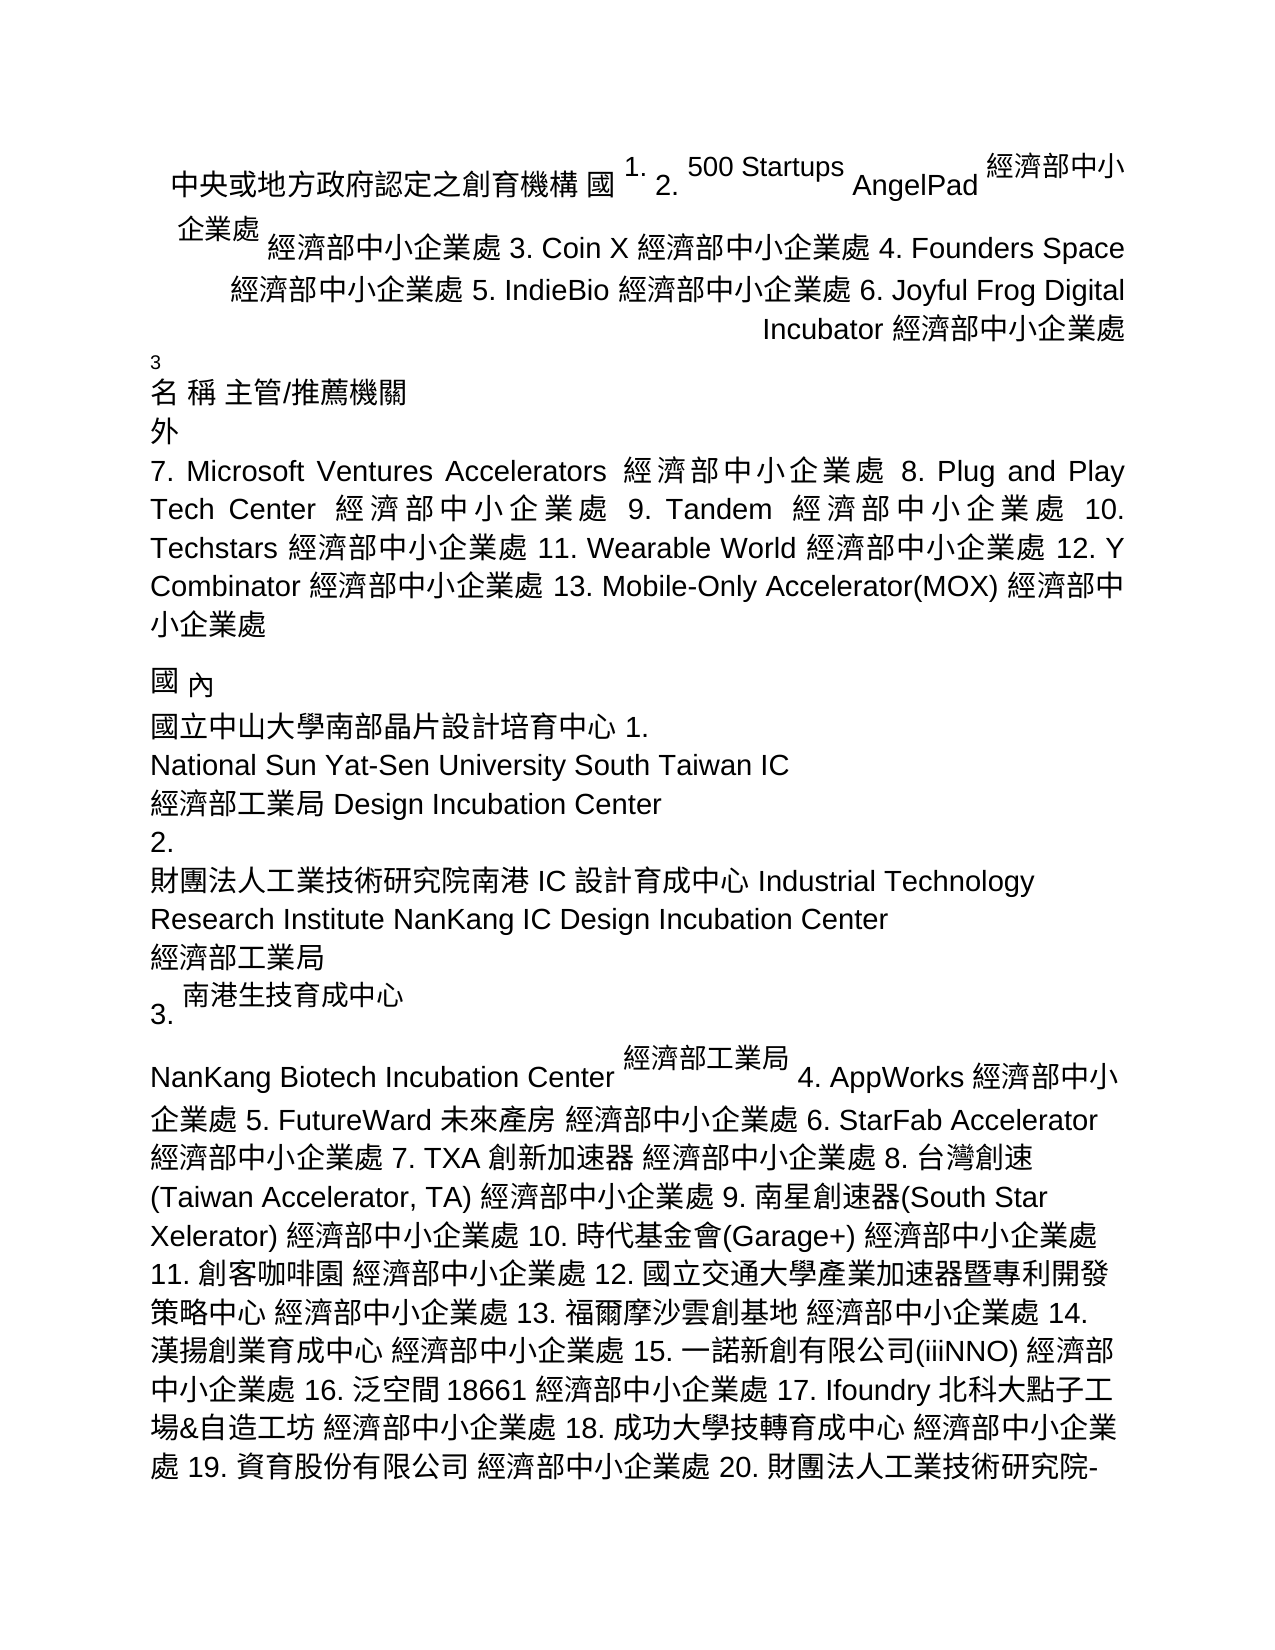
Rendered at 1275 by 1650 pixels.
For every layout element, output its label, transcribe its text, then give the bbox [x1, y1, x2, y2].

text 國立中山大學南部晶片設計培育中心 1. [150, 710, 1125, 743]
text 3 [150, 351, 1125, 373]
text 2. [150, 825, 1125, 859]
text 7. Microsoft Ventures Accelerators 經濟部中小企業處 8. Plug and Play Tech Center 經濟部中小企業處 9. Tandem 經濟部中小企業處 10. Techstars 經濟部中小企業處 11. Wearable World 經濟部中小企業處 12. Y Combinator 經濟部中小企業處 13. Mobile-Only Accelerator(MOX) 經濟部中小企業處 [150, 454, 1125, 641]
text 中央或地方政府認定之創育機構 國 1. 2. 500 Startups AngelPad 經濟部中小企業處 經濟部中小企業處 3. Coin X 經濟部中小企業處 4. Founders Space 經濟部中小企業處 5. IndieBio 經濟部中小企業處 6. Joyful Frog Digital Incubator 經濟部中小企業處 [150, 150, 1125, 346]
text 外 [150, 415, 1125, 449]
text NanKang Biotech Incubation Center 經濟部工業局 4. AppWorks 經濟部中小企業處 5. FutureWard 未來產房 經濟部中小企業處 6. StarFab Accelerator 經濟部中小企業處 7. TXA 創新加速器 經濟部中小企業處 8. 台灣創速(Taiwan Accelerator, TA) 經濟部中小企業處 9. 南星創速器(South Star Xelerator) 經濟部中小企業處 10. 時代基金會(Garage+) 經濟部中小企業處 11. 創客咖啡園 經濟部中小企業處 12. 國立交通大學產業加速器暨專利開發策略中心 經濟部中小企業處 13. 福爾摩沙雲創基地 經濟部中小企業處 14. 漢揚創業育成中心 經濟部中小企業處 15. 一諾新創有限公司(iiiNNO) 經濟部中小企業處 16. 泛空間18661 經濟部中小企業處 17. Ifoundry 北科大點子工場&自造工坊 經濟部中小企業處 18. 成功大學技轉育成中心 經濟部中小企業處 19. 資育股份有限公司 經濟部中小企業處 20. 財團法人工業技術研究院-科技新創育成加速器 經濟部中小企業處 21. 創夢市集股份有限公司 經濟部中小企業處 22. 台灣維百有限公司-HJA 國際創育聯合加速器 經濟部中小企業處 [150, 1043, 1125, 1483]
text 經濟部工業局 [150, 941, 1125, 974]
text National Sun Yat-Sen University South Taiwan IC [150, 748, 1125, 782]
text 國 內 [150, 646, 1125, 701]
text 3. 南港生技育成中心 [150, 979, 1125, 1034]
text 財團法人工業技術研究院南港 IC 設計育成中心 Industrial Technology Research Institute NanKang IC Design Incubation Center [150, 864, 1125, 936]
text 經濟部工業局 Design Incubation Center [150, 787, 1125, 820]
text 名 稱 主管/推薦機關 [150, 377, 1125, 410]
